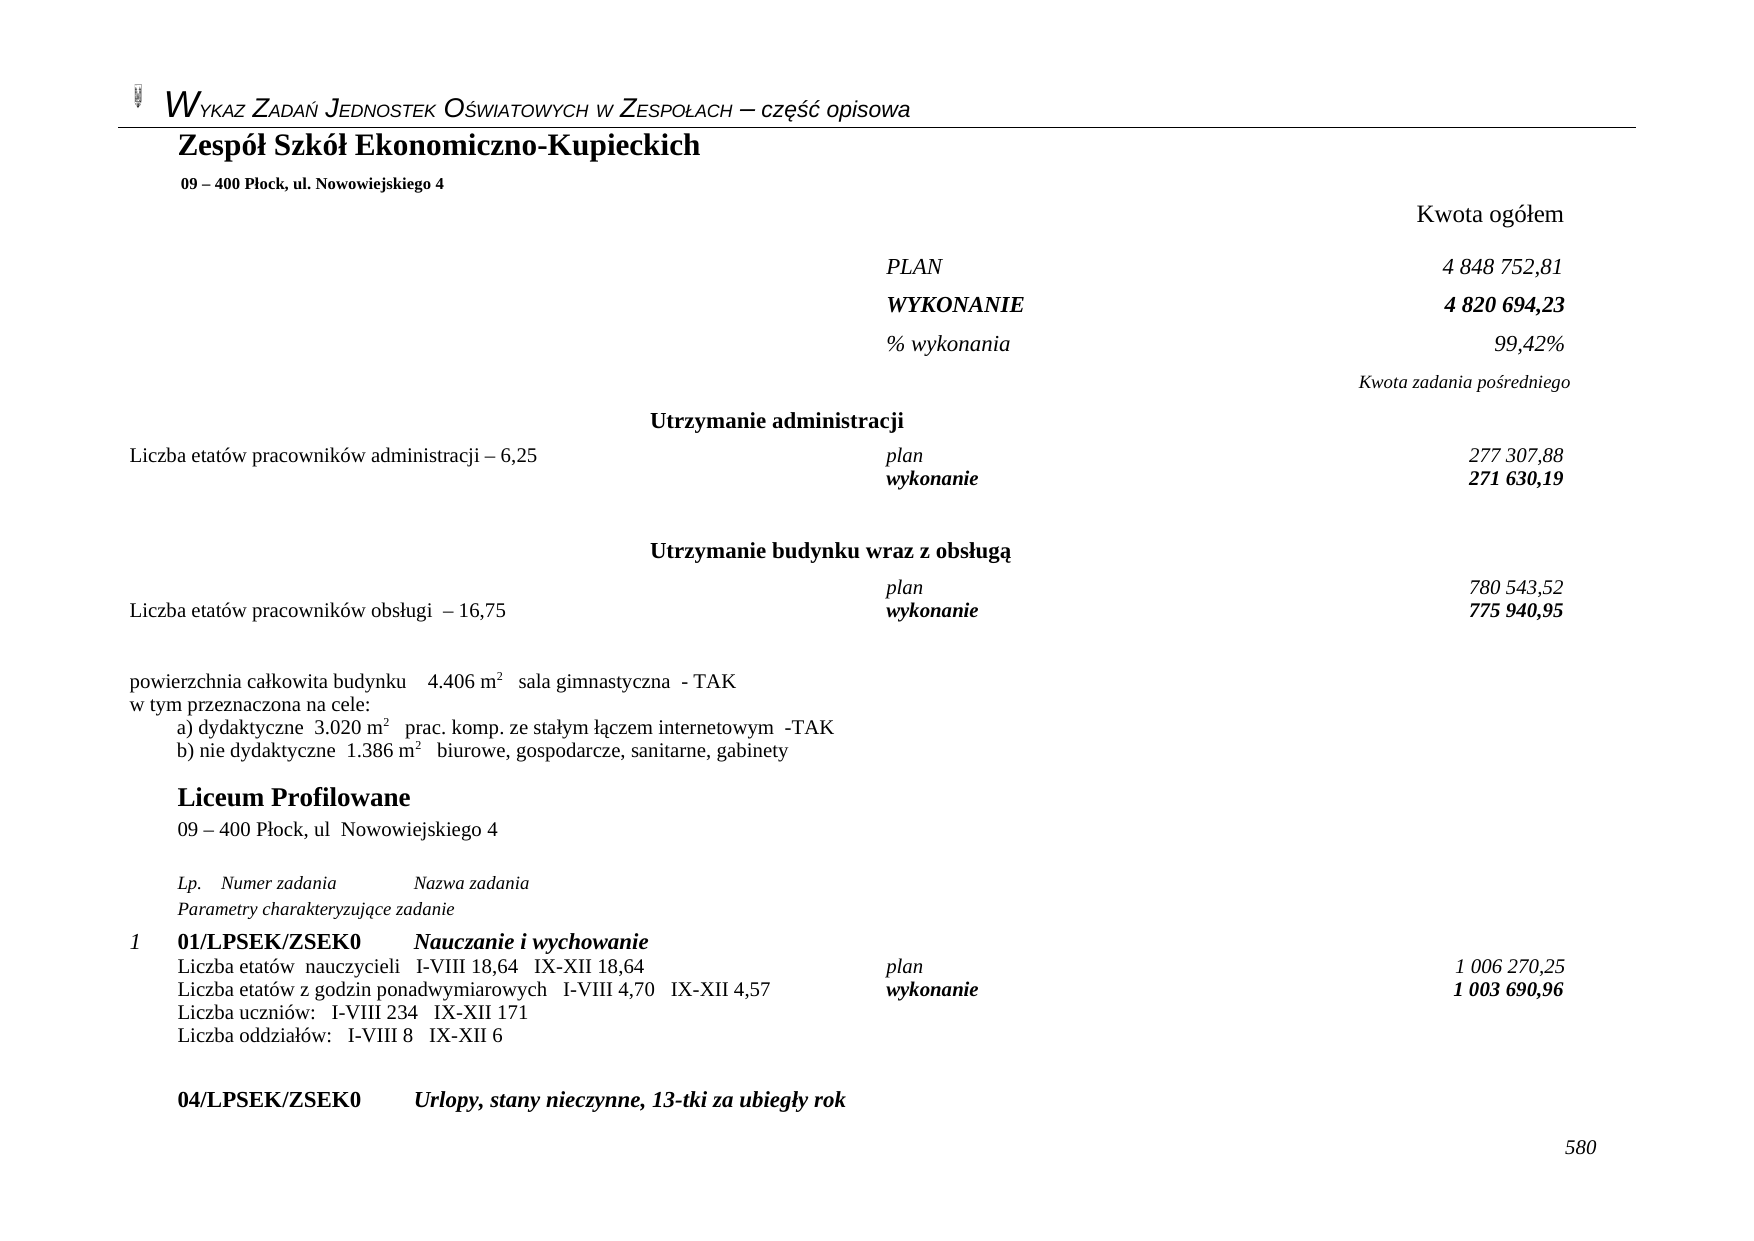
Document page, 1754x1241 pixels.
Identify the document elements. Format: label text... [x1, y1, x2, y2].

text a) dydaktyczne 3.020 m2 prac. komp. ze stałym łączem internetowym -TAK [118, 716, 1636, 739]
text b) nie dydaktyczne 1.386 m2 biurowe, gospodarcze, sanitarne, gabinety [118, 739, 1636, 762]
text Kwota zadania pośredniego [118, 370, 1636, 393]
text w tym przeznaczona na cele: [118, 693, 1636, 716]
text 09 – 400 Płock, ul Nowowiejskiego 4 [118, 812, 1636, 842]
text Lp. Numer zadania Nazwa zadania [118, 866, 1636, 896]
text % wykonania 99,42% [118, 331, 1636, 356]
text Zespół Szkół Ekonomiczno-Kupieckich 09 – 400 Płock, ul. Nowowiejskiego 4 Kwota ogółem [118, 128, 1565, 229]
text WYKONANIE 4 820 694,23 [118, 292, 1636, 318]
text Liceum Profilowane [118, 780, 1636, 812]
text Liczba uczniów: I-VIII 234 IX-XII 171 [118, 1001, 1636, 1024]
text wykonanie 271 630,19 [129, 467, 1636, 490]
text Liczba etatów pracowników obsługi – 16,75 wykonanie 775 940,95 [118, 599, 1636, 622]
text Utrzymanie budynku wraz z obsługą [118, 538, 1636, 563]
text Utrzymanie administracji [118, 407, 1636, 433]
text plan 780 543,52 [118, 576, 1636, 599]
text PLAN 4 848 752,81 [118, 254, 1636, 279]
text powierzchnia całkowita budynku 4.406 m2 sala gimnastyczna - TAK [118, 669, 1636, 693]
text 1 01/LPSEK/ZSEK0 Nauczanie i wychowanie [118, 929, 1636, 954]
text Liczba etatów pracowników administracji – 6,25 plan 277 307,88 [118, 444, 1636, 467]
text Liczba etatów nauczycieli I-VIII 18,64 IX-XII 18,64 plan 1 006 270,25 Liczba etatów z godzin ponadwymiarowych I-VIII 4,70 IX-XII 4,57 wykonanie 1 003 690,96 [118, 955, 1636, 1001]
text Liczba oddziałów: I-VIII 8 IX-XII 6 [118, 1024, 1636, 1047]
text Parametry charakteryzujące zadanie [118, 899, 1636, 919]
text 04/LPSEK/ZSEK0 Urlopy, stany nieczynne, 13-tki za ubiegły rok [118, 1087, 1636, 1113]
